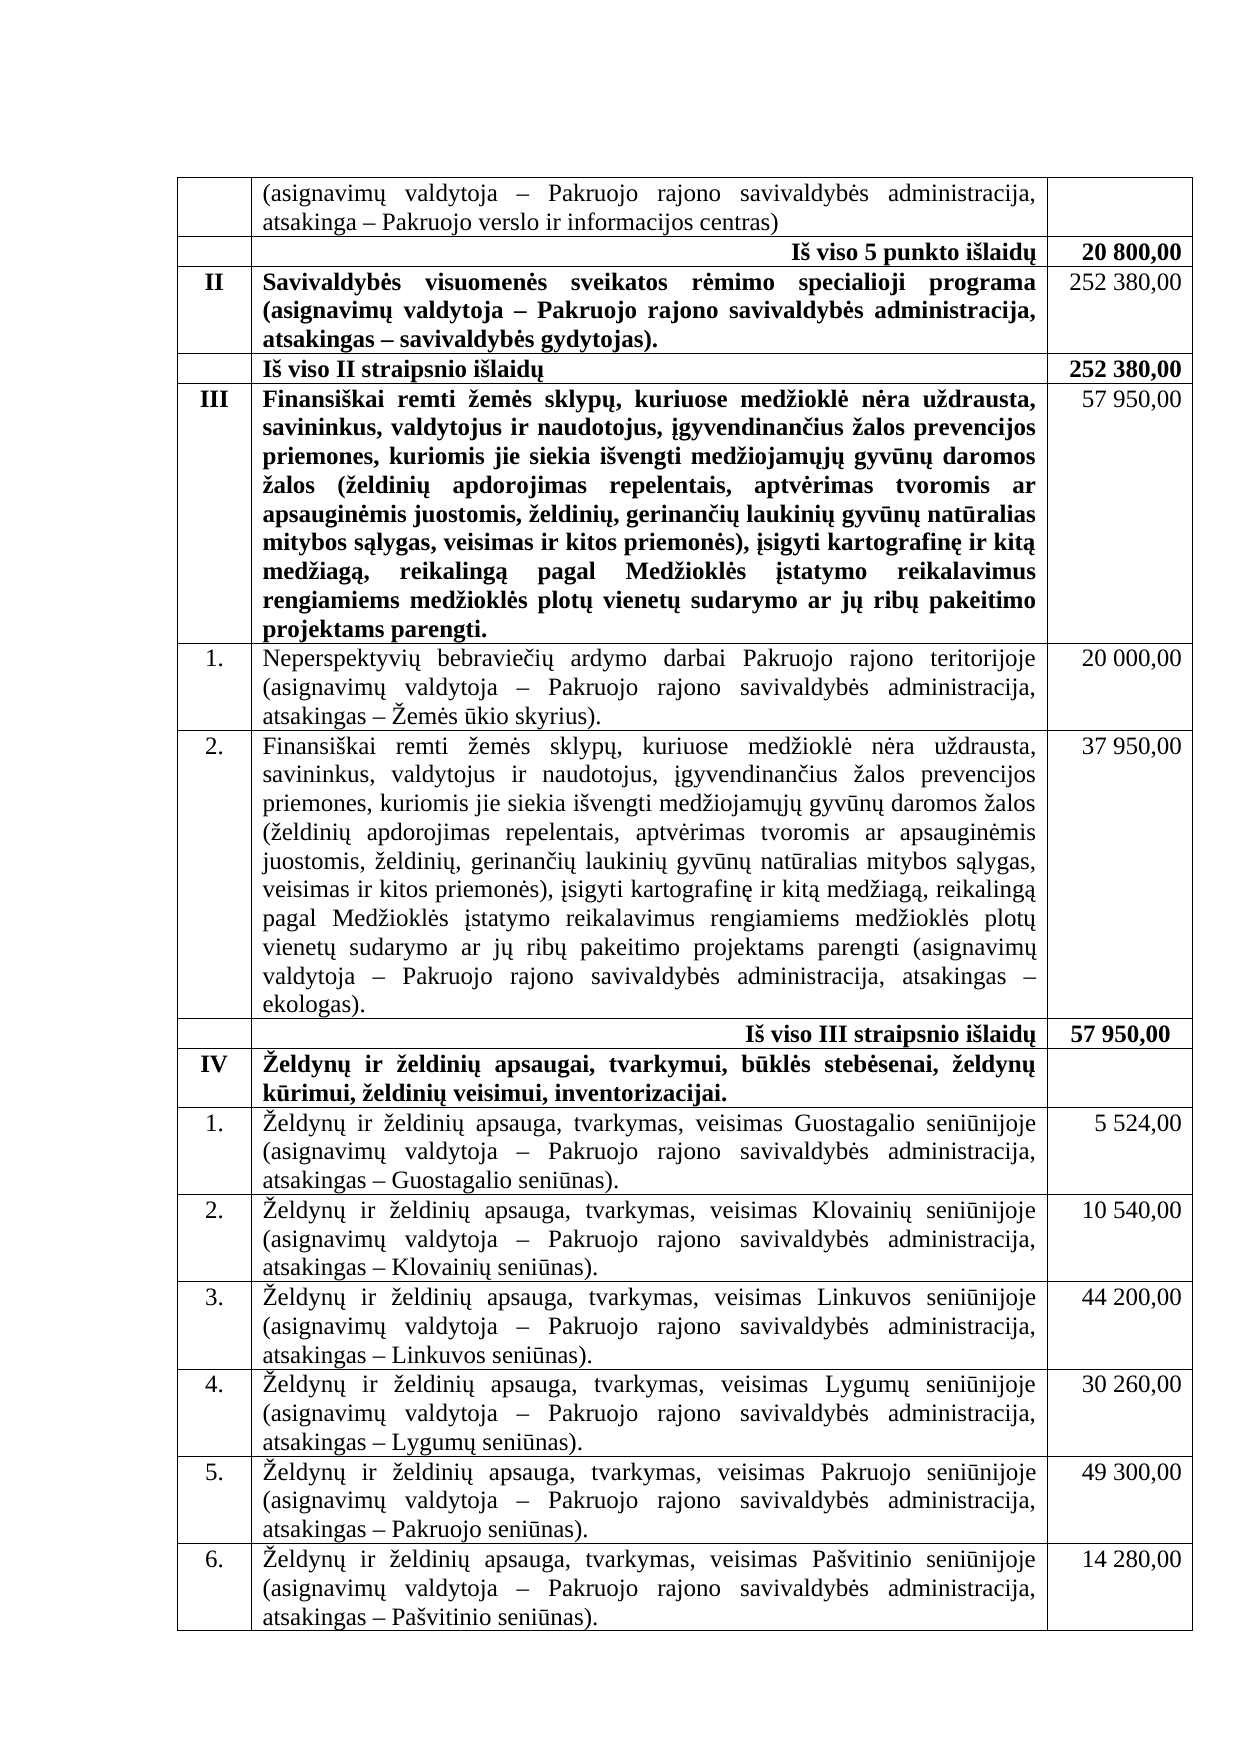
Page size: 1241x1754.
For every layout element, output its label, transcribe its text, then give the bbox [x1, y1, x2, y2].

table_cell 4. [178, 1370, 251, 1456]
table_cell Savivaldybės visuomenės sveikatos rėmimo specialioji programa (asignavimų valdytoja – Pakruojo rajono savivaldybės administracija, atsakingas – savivaldybės gydytojas). [252, 267, 1047, 353]
table_cell Želdynų ir želdinių apsauga, tvarkymas, veisimas Linkuvos seniūnijoje (asignavimų valdytoja – Pakruojo rajono savivaldybės administracija, atsakingas – Linkuvos seniūnas). [252, 1282, 1047, 1368]
table_cell 30 260,00 [1048, 1370, 1192, 1456]
table_cell 10 540,00 [1048, 1195, 1192, 1281]
table_cell III [178, 384, 251, 642]
table_cell II [178, 267, 251, 353]
table_cell 37 950,00 [1048, 731, 1192, 1018]
table_cell 6. [178, 1544, 251, 1630]
table_cell 44 200,00 [1048, 1282, 1192, 1368]
table_cell [1048, 1049, 1192, 1107]
table_cell [178, 237, 251, 266]
table_cell Iš viso II straipsnio išlaidų [252, 354, 1047, 383]
table_cell 252 380,00 [1048, 354, 1192, 383]
table_cell Finansiškai remti žemės sklypų, kuriuose medžioklė nėra uždrausta, savininkus, valdytojus ir naudotojus, įgyvendinančius žalos prevencijos priemones, kuriomis jie siekia išvengti medžiojamųjų gyvūnų daromos žalos (želdinių apdorojimas repelentais, aptvėrimas tvoromis ar apsauginėmis juostomis, želdinių, gerinančių laukinių gyvūnų natūralias mitybos sąlygas, veisimas ir kitos priemonės), įsigyti kartografinę ir kitą medžiagą, reikalingą pagal Medžioklės įstatymo reikalavimus rengiamiems medžioklės plotų vienetų sudarymo ar jų ribų pakeitimo projektams parengti. [252, 384, 1047, 642]
table_cell Želdynų ir želdinių apsauga, tvarkymas, veisimas Pakruojo seniūnijoje (asignavimų valdytoja – Pakruojo rajono savivaldybės administracija, atsakingas – Pakruojo seniūnas). [252, 1457, 1047, 1543]
table_cell Želdynų ir želdinių apsaugai, tvarkymui, būklės stebėsenai, želdynų kūrimui, želdinių veisimui, inventorizacijai. [252, 1049, 1047, 1107]
table_cell 5. [178, 1457, 251, 1543]
table_cell [178, 178, 251, 236]
table_cell Iš viso III straipsnio išlaidų [252, 1019, 1047, 1048]
table_cell 20 000,00 [1048, 644, 1192, 730]
table_cell 3. [178, 1282, 251, 1368]
table_cell Iš viso 5 punkto išlaidų [252, 237, 1047, 266]
table_cell (asignavimų valdytoja – Pakruojo rajono savivaldybės administracija, atsakinga – Pakruojo verslo ir informacijos centras) [252, 178, 1047, 236]
table_cell 20 800,00 [1048, 237, 1192, 266]
table_cell 49 300,00 [1048, 1457, 1192, 1543]
table_cell 1. [178, 644, 251, 730]
table_cell Finansiškai remti žemės sklypų, kuriuose medžioklė nėra uždrausta, savininkus, valdytojus ir naudotojus, įgyvendinančius žalos prevencijos priemones, kuriomis jie siekia išvengti medžiojamųjų gyvūnų daromos žalos (želdinių apdorojimas repelentais, aptvėrimas tvoromis ar apsauginėmis juostomis, želdinių, gerinančių laukinių gyvūnų natūralias mitybos sąlygas, veisimas ir kitos priemonės), įsigyti kartografinę ir kitą medžiagą, reikalingą pagal Medžioklės įstatymo reikalavimus rengiamiems medžioklės plotų vienetų sudarymo ar jų ribų pakeitimo projektams parengti (asignavimų valdytoja – Pakruojo rajono savivaldybės administracija, atsakingas – ekologas). [252, 731, 1047, 1018]
table_cell 2. [178, 731, 251, 1018]
table_cell Želdynų ir želdinių apsauga, tvarkymas, veisimas Guostagalio seniūnijoje (asignavimų valdytoja – Pakruojo rajono savivaldybės administracija, atsakingas – Guostagalio seniūnas). [252, 1108, 1047, 1194]
table_cell 252 380,00 [1048, 267, 1192, 353]
table_cell 2. [178, 1195, 251, 1281]
table_cell 5 524,00 [1048, 1108, 1192, 1194]
table_cell Neperspektyvių bebraviečių ardymo darbai Pakruojo rajono teritorijoje (asignavimų valdytoja – Pakruojo rajono savivaldybės administracija, atsakingas – Žemės ūkio skyrius). [252, 644, 1047, 730]
table_cell 57 950,00 [1048, 384, 1192, 642]
table_cell Želdynų ir želdinių apsauga, tvarkymas, veisimas Lygumų seniūnijoje (asignavimų valdytoja – Pakruojo rajono savivaldybės administracija, atsakingas – Lygumų seniūnas). [252, 1370, 1047, 1456]
table_cell IV [178, 1049, 251, 1107]
table_cell 14 280,00 [1048, 1544, 1192, 1630]
table_cell Želdynų ir želdinių apsauga, tvarkymas, veisimas Pašvitinio seniūnijoje (asignavimų valdytoja – Pakruojo rajono savivaldybės administracija, atsakingas – Pašvitinio seniūnas). [252, 1544, 1047, 1630]
table_cell [178, 354, 251, 383]
table_cell [178, 1019, 251, 1048]
table_cell Želdynų ir želdinių apsauga, tvarkymas, veisimas Klovainių seniūnijoje (asignavimų valdytoja – Pakruojo rajono savivaldybės administracija, atsakingas – Klovainių seniūnas). [252, 1195, 1047, 1281]
table_cell 57 950,00 [1048, 1019, 1192, 1048]
table_cell 1. [178, 1108, 251, 1194]
table_cell [1048, 178, 1192, 236]
